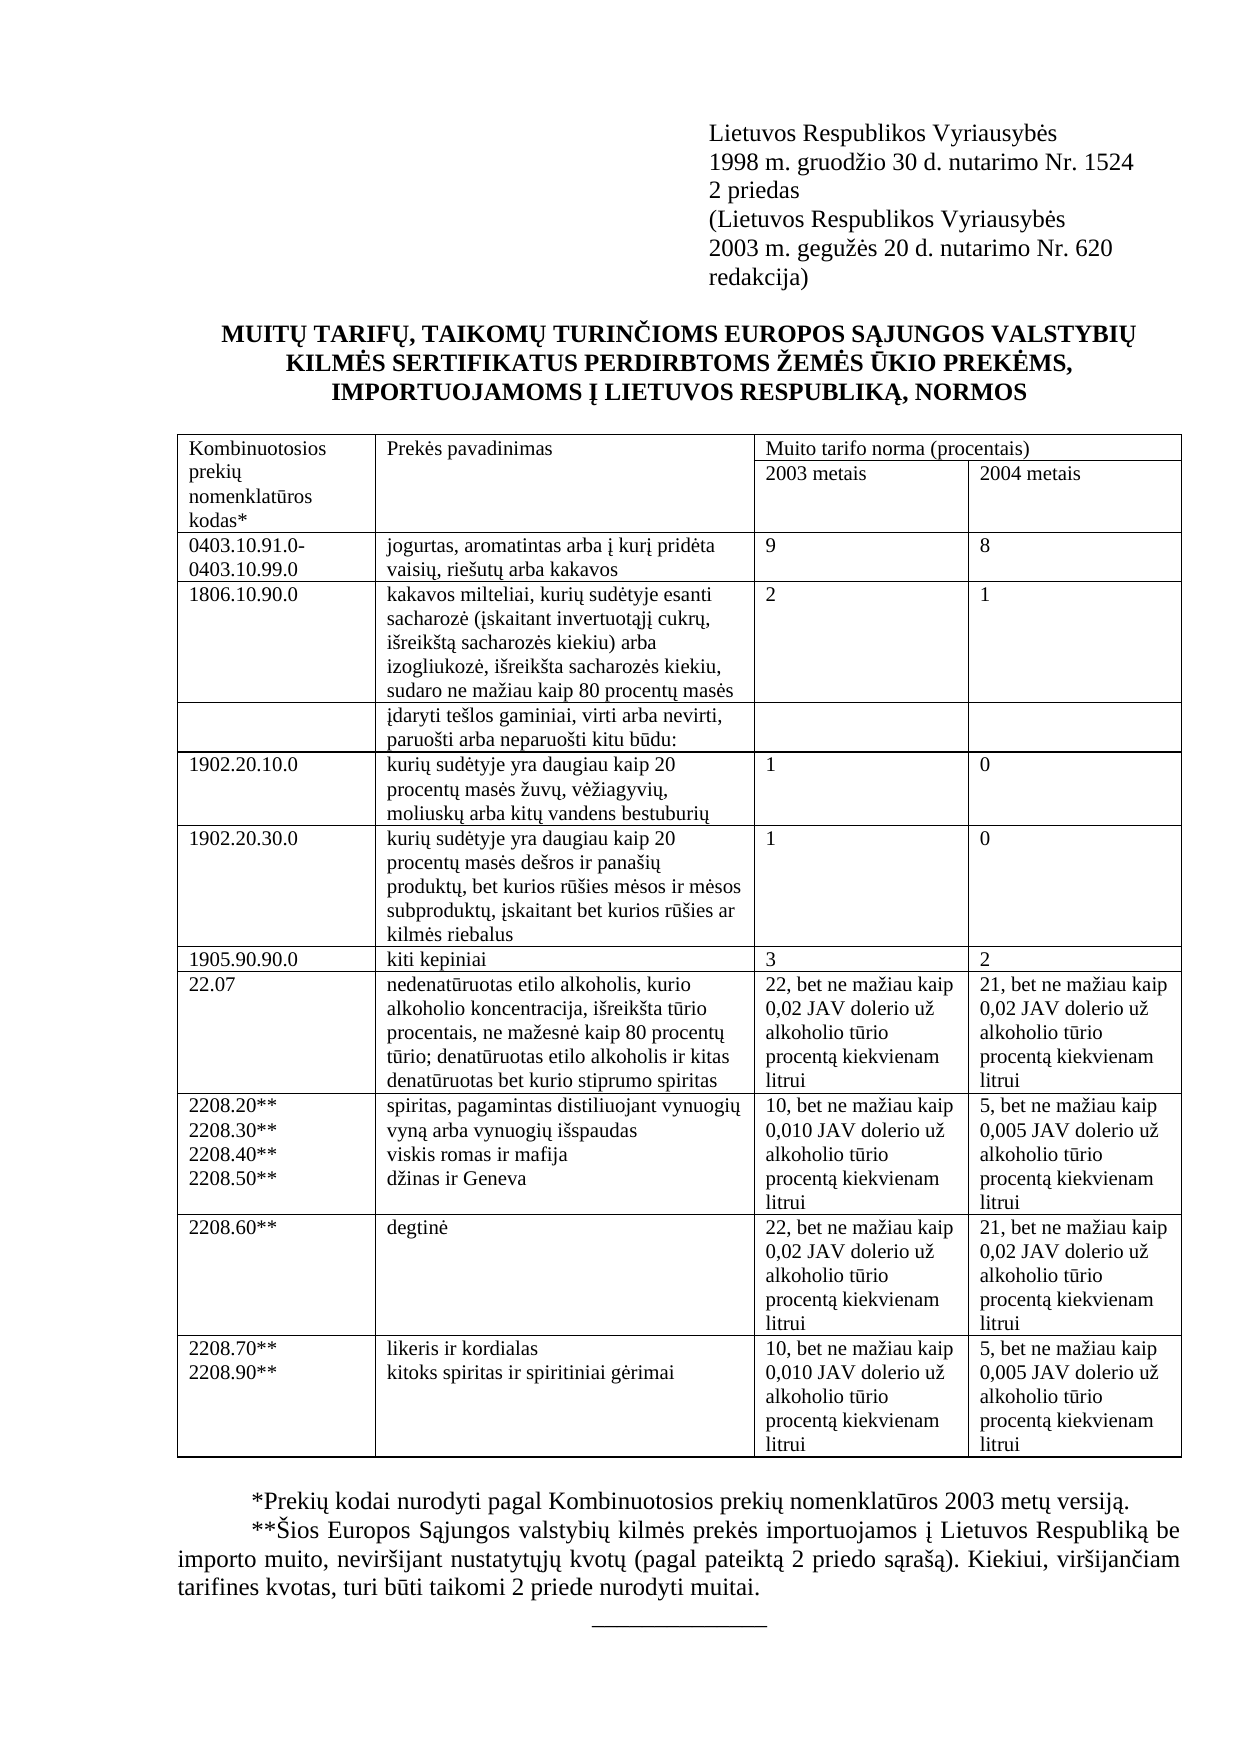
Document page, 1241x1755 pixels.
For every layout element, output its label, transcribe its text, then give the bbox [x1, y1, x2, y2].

table_cell likeris ir kordialas kitoks spiritas ir spiritiniai gėrimai [376, 1336, 754, 1456]
table_cell 22, bet ne mažiau kaip 0,02 JAV dolerio už alkoholio tūrio procentą kiekvienam litrui [755, 972, 968, 1092]
table_header Kombinuotosios prekių nomenklatūros kodas* [178, 435, 375, 532]
table_cell [755, 703, 968, 751]
table_cell 22, bet ne mažiau kaip 0,02 JAV dolerio už alkoholio tūrio procentą kiekvienam litrui [755, 1215, 968, 1335]
table_cell jogurtas, aromatintas arba į kurį pridėta vaisių, riešutų arba kakavos [376, 533, 754, 581]
table_cell 0403.10.91.0-0403.10.99.0 [178, 533, 375, 581]
table_cell 10, bet ne mažiau kaip 0,010 JAV dolerio už alkoholio tūrio procentą kiekvienam litrui [755, 1336, 968, 1456]
table_header Muito tarifo norma (procentais) [755, 435, 1181, 459]
table_cell 1902.20.30.0 [178, 826, 375, 946]
text *Prekių kodai nurodyti pagal Kombinuotosios prekių nomenklatūros 2003 metų versiją. [177, 1486, 1181, 1515]
table_header Prekės pavadinimas [376, 435, 754, 532]
table_cell 1 [969, 582, 1181, 702]
table_cell 21, bet ne mažiau kaip 0,02 JAV dolerio už alkoholio tūrio procentą kiekvienam litrui [969, 972, 1181, 1092]
text (Lietuvos Respublikos Vyriausybės [177, 204, 1181, 233]
table_cell 1902.20.10.0 [178, 753, 375, 824]
table_cell 8 [969, 533, 1181, 581]
table_cell 2 [755, 582, 968, 702]
text Lietuvos Respublikos Vyriausybės [177, 118, 1181, 147]
table_cell 5, bet ne mažiau kaip 0,005 JAV dolerio už alkoholio tūrio procentą kiekvienam litrui [969, 1094, 1181, 1214]
table_cell 0 [969, 826, 1181, 946]
table_cell 10, bet ne mažiau kaip 0,010 JAV dolerio už alkoholio tūrio procentą kiekvienam litrui [755, 1094, 968, 1214]
table_cell [969, 703, 1181, 751]
text 1998 m. gruodžio 30 d. nutarimo Nr. 1524 [177, 147, 1181, 176]
table_cell 1806.10.90.0 [178, 582, 375, 702]
table_cell 5, bet ne mažiau kaip 0,005 JAV dolerio už alkoholio tūrio procentą kiekvienam litrui [969, 1336, 1181, 1456]
table_cell kakavos milteliai, kurių sudėtyje esanti sacharozė (įskaitant invertuotąjį cukrų, išreikštą sacharozės kiekiu) arba izogliukozė, išreikšta sacharozės kiekiu, sudaro ne mažiau kaip 80 procentų masės [376, 582, 754, 702]
table_cell kiti kepiniai [376, 947, 754, 971]
table_cell 1 [755, 753, 968, 824]
table_cell 2003 metais [755, 461, 968, 532]
table_cell 2208.60** [178, 1215, 375, 1335]
table_cell 1 [755, 826, 968, 946]
table_cell 1905.90.90.0 [178, 947, 375, 971]
table_cell nedenatūruotas etilo alkoholis, kurio alkoholio koncentracija, išreikšta tūrio procentais, ne mažesnė kaip 80 procentų tūrio; denatūruotas etilo alkoholis ir kitas denatūruotas bet kurio stiprumo spiritas [376, 972, 754, 1092]
text redakcija) [177, 262, 1181, 291]
table_cell 9 [755, 533, 968, 581]
table_cell degtinė [376, 1215, 754, 1335]
table_cell 2 [969, 947, 1181, 971]
table_cell [178, 703, 375, 751]
text MUITŲ TARIFŲ, TAIKOMŲ TURINČIOMS EUROPOS SĄJUNGOS VALSTYBIŲ KILMĖS SERTIFIKATUS PERDIRBTOMS ŽEMĖS ŪKIO PREKĖMS, IMPORTUOJAMOMS Į LIETUVOS RESPUBLIKĄ, NORMOS [177, 319, 1181, 406]
text 2 priedas [177, 176, 1181, 204]
table_cell kurių sudėtyje yra daugiau kaip 20 procentų masės žuvų, vėžiagyvių, moliuskų arba kitų vandens bestuburių [376, 753, 754, 824]
table_cell kurių sudėtyje yra daugiau kaip 20 procentų masės dešros ir panašių produktų, bet kurios rūšies mėsos ir mėsos subproduktų, įskaitant bet kurios rūšies ar kilmės riebalus [376, 826, 754, 946]
table_cell spiritas, pagamintas distiliuojant vynuogių vyną arba vynuogių išspaudas viskis romas ir mafija džinas ir Geneva [376, 1094, 754, 1214]
text **Šios Europos Sąjungos valstybių kilmės prekės importuojamos į Lietuvos Respubliką be importo muito, neviršijant nustatytųjų kvotų (pagal pateiktą 2 priedo sąrašą). Kiekiui, viršijančiam tarifines kvotas, turi būti taikomi 2 priede nurodyti muitai. [177, 1515, 1181, 1601]
table_cell 22.07 [178, 972, 375, 1092]
table_cell 2004 metais [969, 461, 1181, 532]
text 2003 m. gegužės 20 d. nutarimo Nr. 620 [177, 233, 1181, 262]
text ______________ [177, 1601, 1181, 1630]
table_cell 2208.20** 2208.30** 2208.40** 2208.50** [178, 1094, 375, 1214]
table_cell 21, bet ne mažiau kaip 0,02 JAV dolerio už alkoholio tūrio procentą kiekvienam litrui [969, 1215, 1181, 1335]
table_cell įdaryti tešlos gaminiai, virti arba nevirti, paruošti arba neparuošti kitu būdu: [376, 703, 754, 751]
table_cell 3 [755, 947, 968, 971]
table_cell 2208.70** 2208.90** [178, 1336, 375, 1456]
table_cell 0 [969, 753, 1181, 824]
